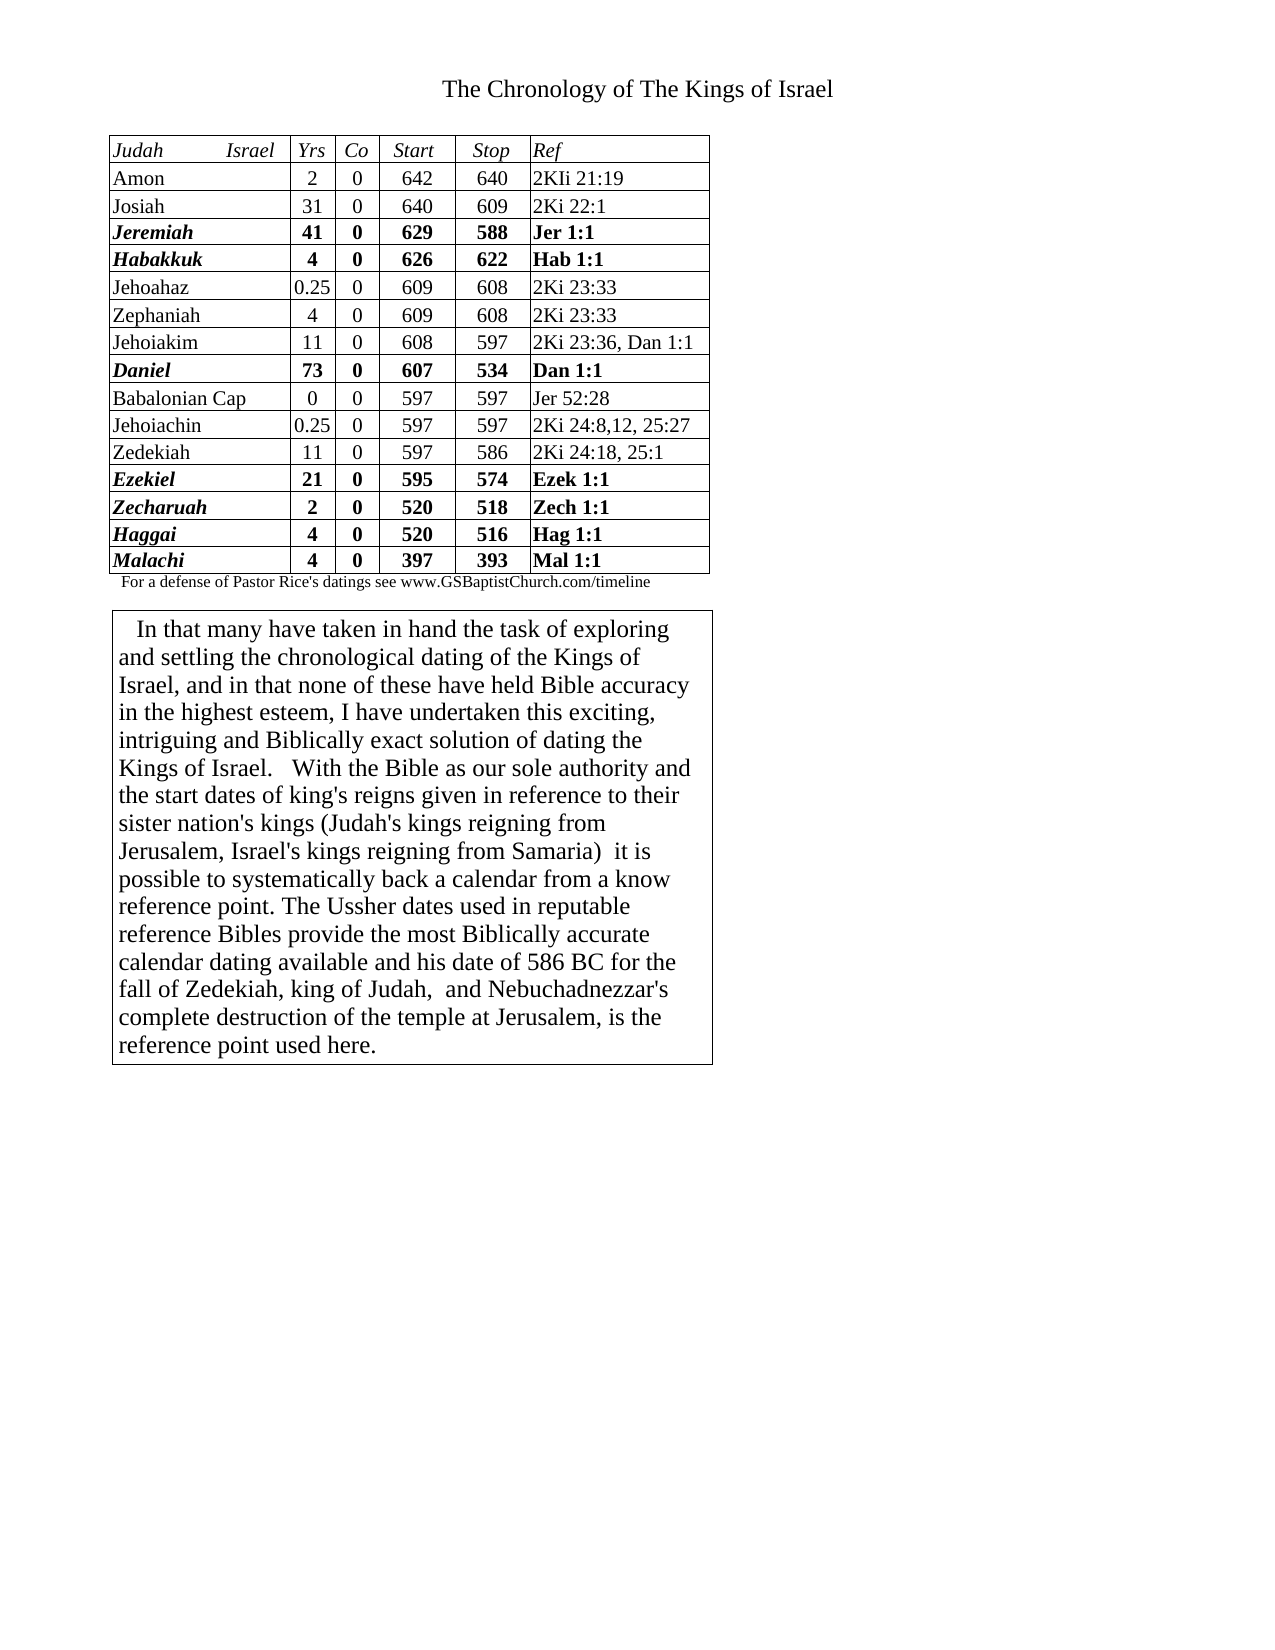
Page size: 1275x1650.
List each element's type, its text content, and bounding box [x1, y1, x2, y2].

table_cell 0 [336, 465, 379, 491]
table_cell Hag 1:1 [531, 520, 709, 546]
table_cell 11 [291, 439, 335, 464]
table_cell 597 [380, 411, 455, 437]
table_cell 31 [291, 191, 335, 218]
table_cell 2 [291, 163, 335, 190]
table_cell 0 [336, 272, 379, 299]
table_header In that many have taken in hand the task of exploring and settling the chronological dating of the Kings of Israel, and in that none of these have held Bible accuracy in the highest esteem, I have undertaken this exciting, intriguing and Biblically exact solution of dating the Kings of Israel. With the Bible as our sole authority and the start dates of king's reigns given in reference to their sister nation's kings (Judah's kings reigning from Jerusalem, Israel's kings reigning from Samaria) it is possible to systematically back a calendar from a know reference point. The Ussher dates used in reputable reference Bibles provide the most Biblically accurate calendar dating available and his date of 586 BC for the fall of Zedekiah, king of Judah, and Nebuchadnezzar's complete destruction of the temple at Jerusalem, is the reference point used here. [113, 611, 712, 1064]
table_cell 0.25 [291, 411, 335, 437]
table_cell Ezek 1:1 [531, 465, 709, 491]
table_cell Mal 1:1 [531, 547, 709, 572]
table_cell 574 [456, 465, 530, 491]
table_cell 2Ki 22:1 [531, 191, 709, 218]
table_cell 520 [380, 492, 455, 519]
table_cell 0 [336, 191, 379, 218]
table_cell 518 [456, 492, 530, 519]
table_cell 393 [456, 547, 530, 572]
table_cell 73 [291, 355, 335, 382]
table_cell Daniel [110, 355, 290, 382]
table_cell Zedekiah [110, 439, 290, 464]
table_cell 520 [380, 520, 455, 546]
table_cell 21 [291, 465, 335, 491]
table_cell Jehoahaz [110, 272, 290, 299]
table_cell 4 [291, 520, 335, 546]
table_cell 595 [380, 465, 455, 491]
table_cell Jehoiakim [110, 328, 290, 354]
table_cell 2 [291, 492, 335, 519]
table_cell 0 [336, 163, 379, 190]
table_cell 622 [456, 245, 530, 271]
table_cell 608 [456, 300, 530, 327]
table_cell 629 [380, 219, 455, 244]
table_cell 597 [380, 439, 455, 464]
table_cell 640 [380, 191, 455, 218]
table_cell 626 [380, 245, 455, 271]
table_cell 2Ki 23:33 [531, 300, 709, 327]
table_cell Josiah [110, 191, 290, 218]
table_cell 0 [336, 520, 379, 546]
table_cell 0 [336, 383, 379, 409]
table_cell Haggai [110, 520, 290, 546]
table_cell 2Ki 23:36, Dan 1:1 [531, 328, 709, 354]
table_cell Zech 1:1 [531, 492, 709, 519]
table_cell 0 [336, 219, 379, 244]
table_cell 4 [291, 245, 335, 271]
table_cell Habakkuk [110, 245, 290, 271]
table_cell Malachi [110, 547, 290, 572]
table_cell 0 [336, 439, 379, 464]
table_cell 2Ki 24:8,12, 25:27 [531, 411, 709, 437]
table_cell 597 [456, 411, 530, 437]
table_cell Jehoiachin [110, 411, 290, 437]
table_header Co [336, 136, 379, 162]
table_cell 516 [456, 520, 530, 546]
table_cell 534 [456, 355, 530, 382]
table_header Judah Israel [110, 136, 290, 162]
table_cell Zephaniah [110, 300, 290, 327]
table_cell 0 [336, 355, 379, 382]
table_cell Dan 1:1 [531, 355, 709, 382]
table_cell 0 [336, 300, 379, 327]
table_cell 2KIi 21:19 [531, 163, 709, 190]
table_cell 597 [456, 383, 530, 409]
table_header Stop [456, 136, 530, 162]
table_cell Jer 1:1 [531, 219, 709, 244]
table_cell 0.25 [291, 272, 335, 299]
text For a defense of Pastor Rice's datings see www.GSBaptistChurch.com/timeline [112, 573, 1162, 591]
table_cell Jer 52:28 [531, 383, 709, 409]
table_cell 397 [380, 547, 455, 572]
table_cell 0 [291, 383, 335, 409]
table_cell 609 [456, 191, 530, 218]
table_header Yrs [291, 136, 335, 162]
table_cell 640 [456, 163, 530, 190]
table_cell 588 [456, 219, 530, 244]
table_cell 608 [456, 272, 530, 299]
table_cell 586 [456, 439, 530, 464]
table_cell Jeremiah [110, 219, 290, 244]
table_header Start [380, 136, 455, 162]
table_cell Hab 1:1 [531, 245, 709, 271]
table_cell 597 [380, 383, 455, 409]
table_cell 642 [380, 163, 455, 190]
table_cell 608 [380, 328, 455, 354]
table_header Ref [531, 136, 709, 162]
table_cell 0 [336, 328, 379, 354]
table_cell 41 [291, 219, 335, 244]
table_cell 597 [456, 328, 530, 354]
table_cell Ezekiel [110, 465, 290, 491]
table_cell Amon [110, 163, 290, 190]
table_cell Babalonian Cap [110, 383, 290, 409]
table_cell 609 [380, 272, 455, 299]
table_cell 4 [291, 547, 335, 572]
table_cell 11 [291, 328, 335, 354]
table_cell 609 [380, 300, 455, 327]
table_cell 0 [336, 245, 379, 271]
table_cell 0 [336, 547, 379, 572]
table_cell 2Ki 24:18, 25:1 [531, 439, 709, 464]
table_cell Zecharuah [110, 492, 290, 519]
table_cell 4 [291, 300, 335, 327]
table_cell 0 [336, 411, 379, 437]
table_cell 0 [336, 492, 379, 519]
table_cell 607 [380, 355, 455, 382]
table_cell 2Ki 23:33 [531, 272, 709, 299]
